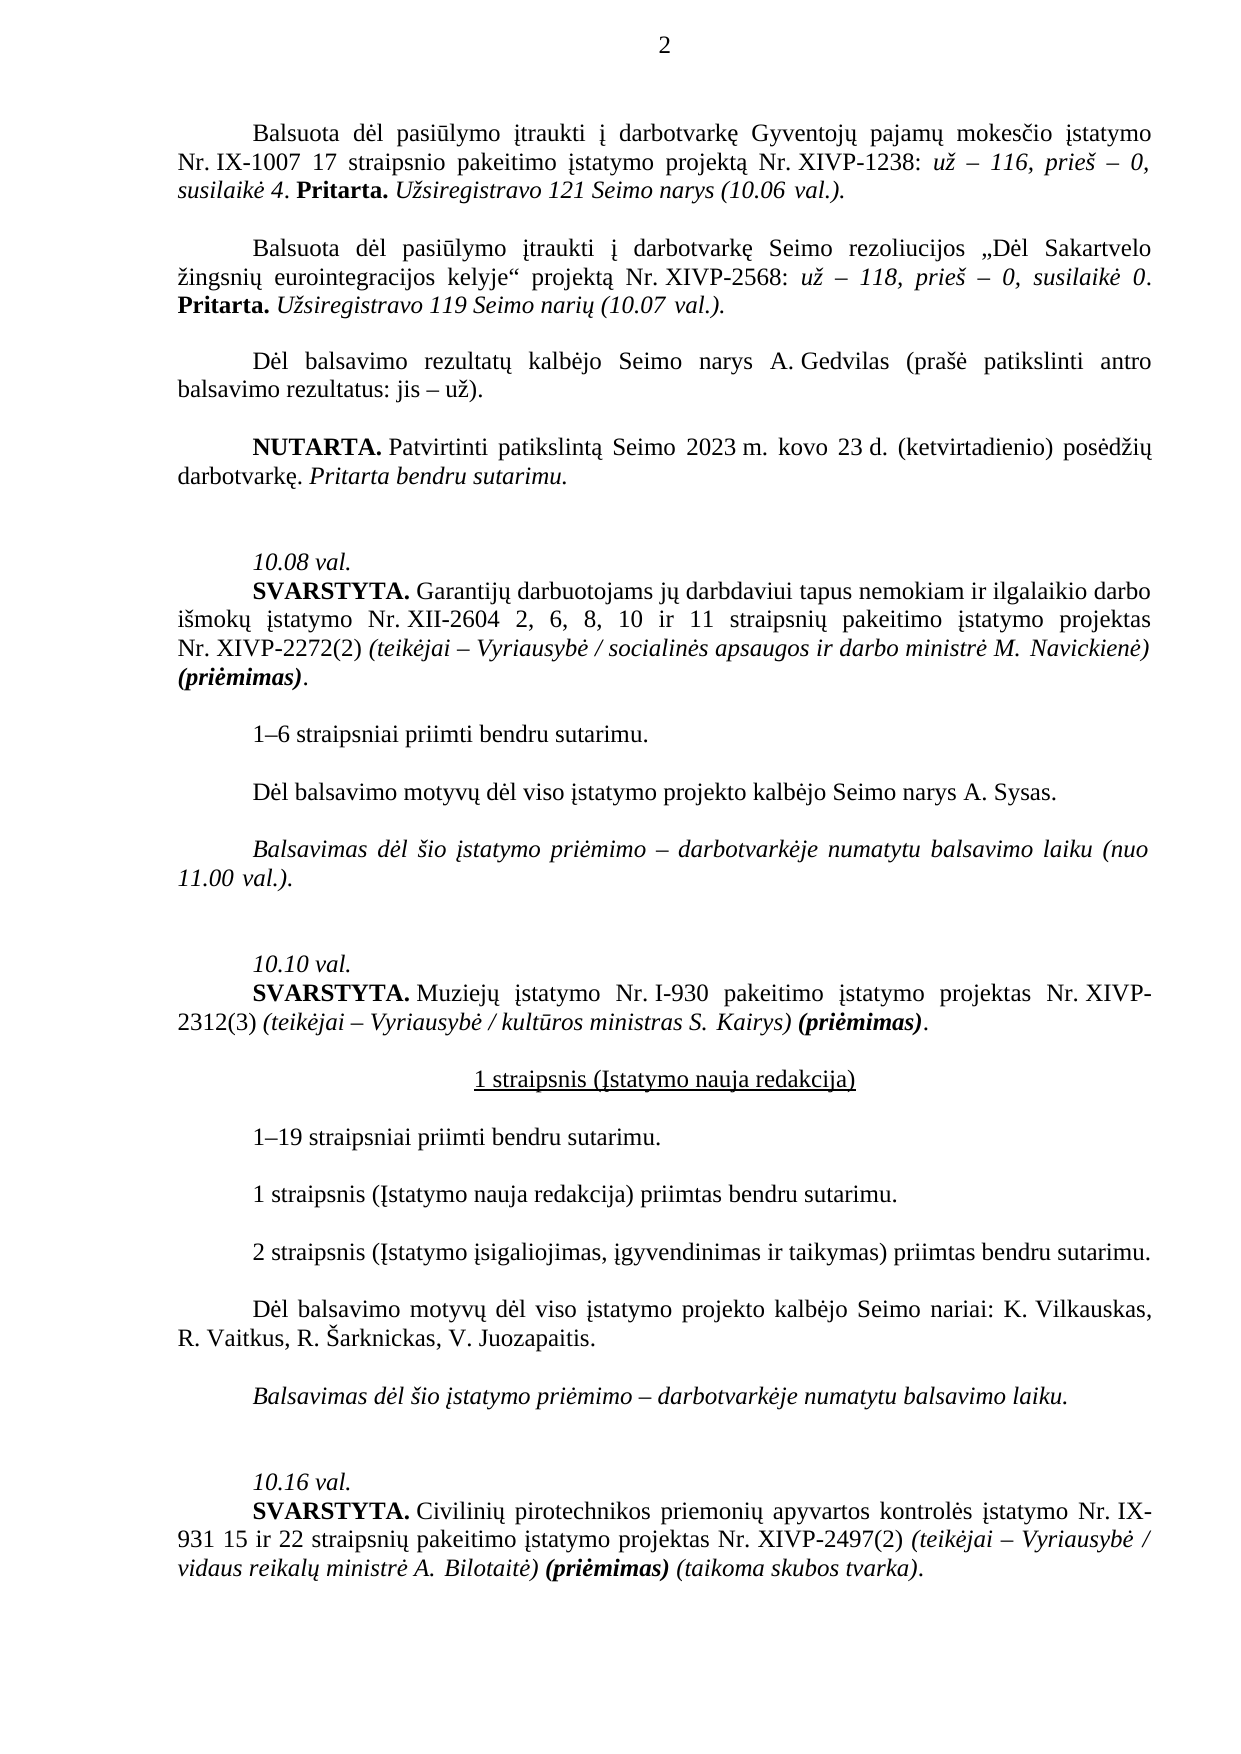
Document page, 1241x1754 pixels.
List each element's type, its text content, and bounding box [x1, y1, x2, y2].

text 10.16 val. [177, 1467, 1152, 1496]
text SVARSTYTA. Civilinių pirotechnikos priemonių apyvartos kontrolės įstatymo Nr. IX-931 15 ir 22 straipsnių pakeitimo įstatymo projektas Nr. XIVP-2497(2) (teikėjai – Vyriausybė / vidaus reikalų ministrė A. Bilotaitė) (priėmimas) (taikoma skubos tvarka). [177, 1496, 1152, 1582]
text SVARSTYTA. Muziejų įstatymo Nr. I-930 pakeitimo įstatymo projektas Nr. XIVP-2312(3) (teikėjai – Vyriausybė / kultūros ministras S. Kairys) (priėmimas). [177, 978, 1152, 1036]
text 1 straipsnis (Įstatymo nauja redakcija) priimtas bendru sutarimu. [177, 1179, 1152, 1208]
text 1–6 straipsniai priimti bendru sutarimu. [177, 719, 1152, 748]
text Dėl balsavimo motyvų dėl viso įstatymo projekto kalbėjo Seimo narys A. Sysas. [177, 777, 1152, 806]
text 1–19 straipsniai priimti bendru sutarimu. [177, 1122, 1152, 1151]
text 2 straipsnis (Įstatymo įsigaliojimas, įgyvendinimas ir taikymas) priimtas bendru sutarimu. [177, 1237, 1152, 1266]
text SVARSTYTA. Garantijų darbuotojams jų darbdaviui tapus nemokiam ir ilgalaikio darbo išmokų įstatymo Nr. XII-2604 2, 6, 8, 10 ir 11 straipsnių pakeitimo įstatymo projektas Nr. XIVP-2272(2) (teikėjai – Vyriausybė / socialinės apsaugos ir darbo ministrė M. Navickienė) (priėmimas). [177, 576, 1152, 691]
text Balsuota dėl pasiūlymo įtraukti į darbotvarkę Gyventojų pajamų mokesčio įstatymo Nr. IX-1007 17 straipsnio pakeitimo įstatymo projektą Nr. XIVP-1238: už – 116, prieš – 0, susilaikė 4. Pritarta. Užsiregistravo 121 Seimo narys (10.06 val.). [177, 118, 1152, 204]
text Balsavimas dėl šio įstatymo priėmimo – darbotvarkėje numatytu balsavimo laiku. [177, 1381, 1152, 1409]
text 1 straipsnis (Įstatymo nauja redakcija) [177, 1064, 1152, 1093]
text 10.08 val. [177, 547, 1152, 576]
text Dėl balsavimo rezultatų kalbėjo Seimo narys A. Gedvilas (prašė patikslinti antro balsavimo rezultatus: jis – už). [177, 346, 1152, 403]
text NUTARTA. Patvirtinti patikslintą Seimo 2023 m. kovo 23 d. (ketvirtadienio) posėdžių darbotvarkę. Pritarta bendru sutarimu. [177, 432, 1152, 489]
text 10.10 val. [177, 949, 1152, 978]
text Balsavimas dėl šio įstatymo priėmimo – darbotvarkėje numatytu balsavimo laiku (nuo 11.00 val.). [177, 834, 1152, 892]
text Dėl balsavimo motyvų dėl viso įstatymo projekto kalbėjo Seimo nariai: K. Vilkauskas, R. Vaitkus, R. Šarknickas, V. Juozapaitis. [177, 1294, 1152, 1352]
text Balsuota dėl pasiūlymo įtraukti į darbotvarkę Seimo rezoliucijos „Dėl Sakartvelo žingsnių eurointegracijos kelyje“ projektą Nr. XIVP-2568: už – 118, prieš – 0, susilaikė 0. Pritarta. Užsiregistravo 119 Seimo narių (10.07 val.). [177, 233, 1152, 319]
